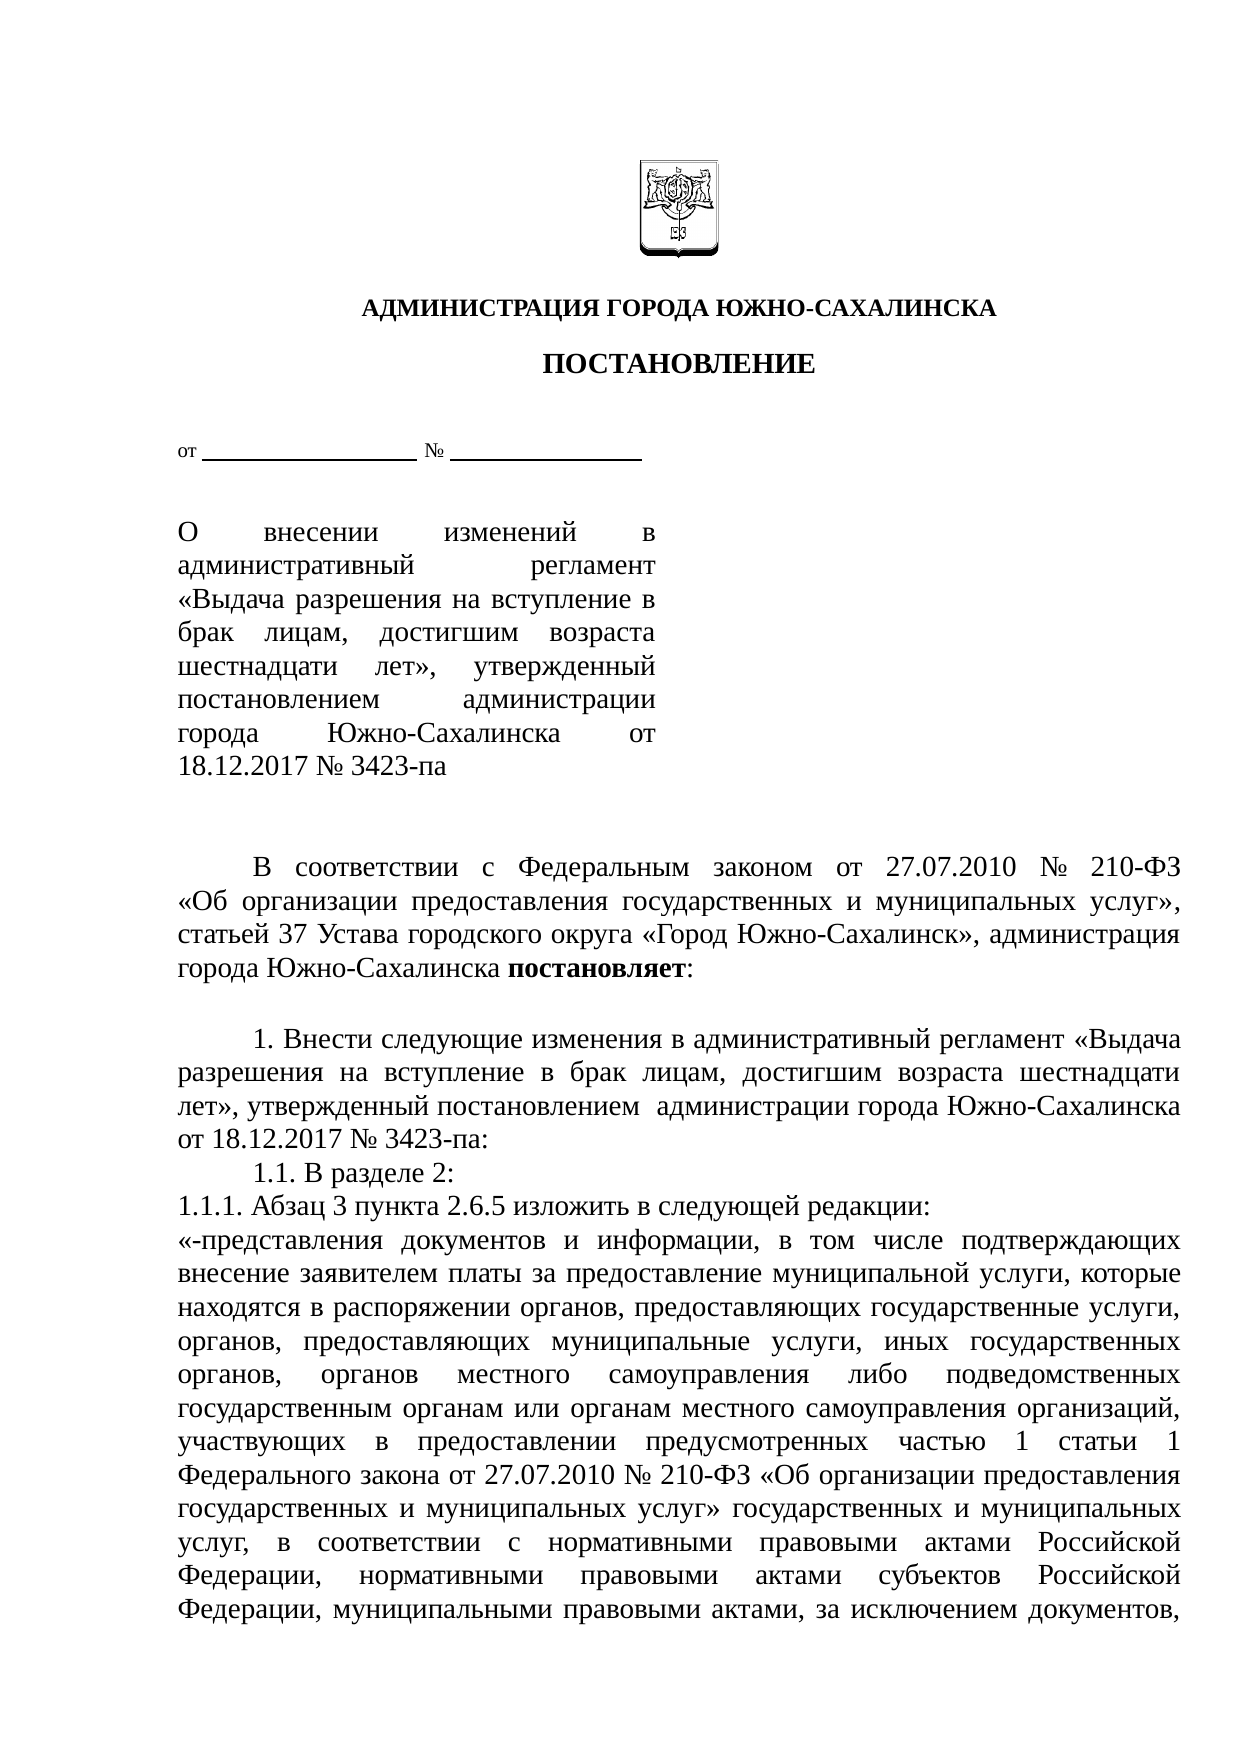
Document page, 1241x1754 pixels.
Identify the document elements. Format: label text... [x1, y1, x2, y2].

text «-представления документов и информации, в том числе подтверждающих внесение заявителем платы за предоставление муниципальной услуги, которые находятся в распоряжении органов, предоставляющих государственные услуги, органов, предоставляющих муниципальные услуги, иных государственных органов, органов местного самоуправления либо подведомственных государственным органам или органам местного самоуправления организаций, участвующих в предоставлении предусмотренных частью 1 статьи 1 Федерального закона от 27.07.2010 № 210-ФЗ «Об организации предоставления государственных и муниципальных услуг» государственных и муниципальных услуг, в соответствии с нормативными правовыми актами Российской Федерации, нормативными правовыми актами субъектов Российской Федерации, муниципальными правовыми актами, за исключением документов, [177, 1222, 1181, 1625]
text 1.1. В разделе 2: [177, 1155, 1181, 1189]
text 1. Внести следующие изменения в административный регламент «Выдача разрешения на вступление в брак лицам, достигшим возраста шестнадцати лет», утвержденный постановлением администрации города Южно-Сахалинска от 18.12.2017 № 3423-па: [177, 1021, 1181, 1155]
text О внесении изменений в административный регламент «Выдача разрешения на вступление в брак лицам, достигшим возраста шестнадцати лет», утвержденный постановлением администрации города Южно-Сахалинска от 18.12.2017 № 3423-па [177, 514, 656, 782]
text АДМИНИСТРАЦИЯ ГОРОДА ЮЖНО-САХАЛИНСКА [177, 293, 1181, 322]
text от № [177, 430, 1181, 464]
text В соответствии с Федеральным законом от 27.07.2010 № 210-ФЗ «Об организации предоставления государственных и муниципальных услуг», статьей 37 Устава городского округа «Город Южно-Сахалинск», администрация города Южно-Сахалинска постановляет: [177, 849, 1181, 983]
text ПОСТАНОВЛЕНИЕ [177, 347, 1181, 380]
text 1.1.1. Абзац 3 пункта 2.6.5 изложить в следующей редакции: [177, 1189, 1181, 1222]
